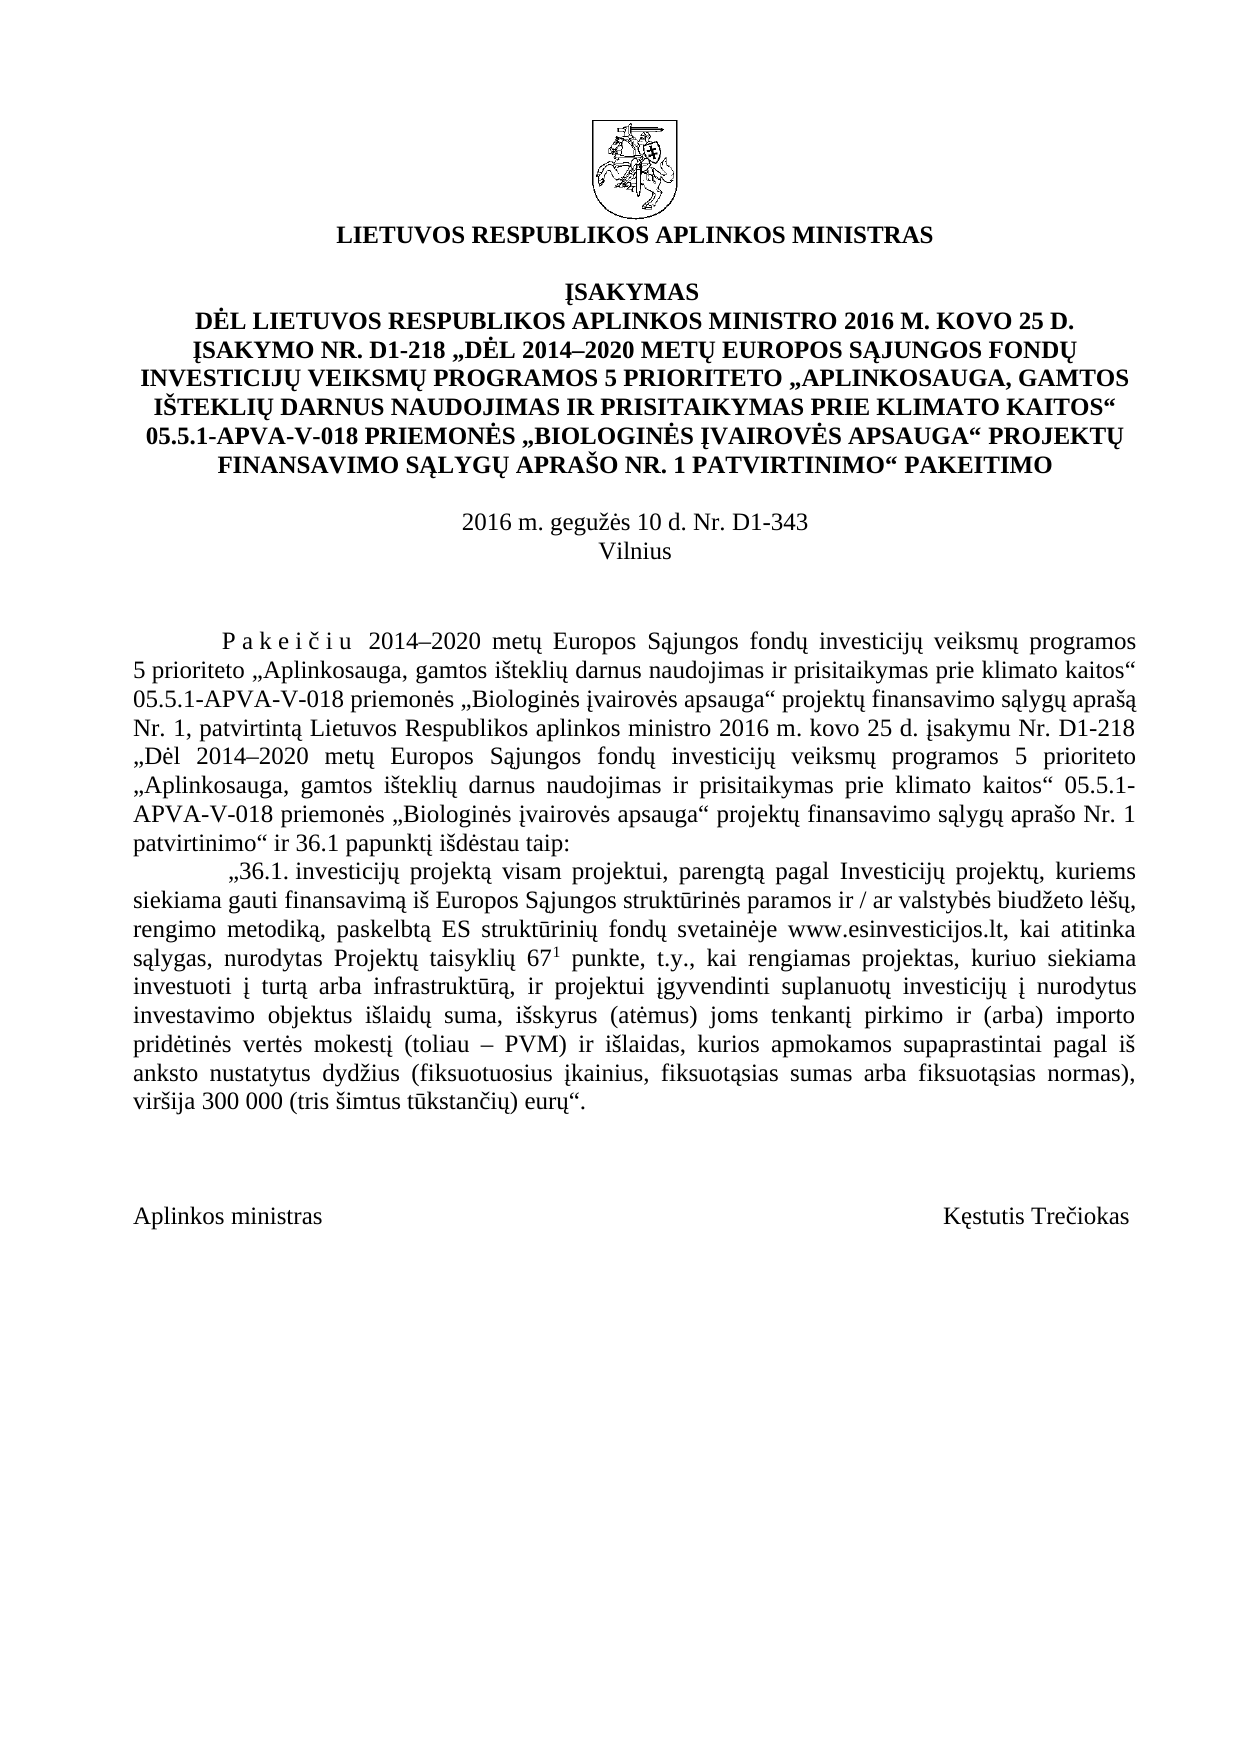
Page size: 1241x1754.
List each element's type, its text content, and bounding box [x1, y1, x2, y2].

text „36.1. investicijų projektą visam projektui, parengtą pagal Investicijų projektų, kuriems siekiama gauti finansavimą iš Europos Sąjungos struktūrinės paramos ir / ar valstybės biudžeto lėšų, rengimo metodiką, paskelbtą ES struktūrinių fondų svetainėje www.esinvesticijos.lt, kai atitinka sąlygas, nurodytas Projektų taisyklių 671 punkte, t.y., kai rengiamas projektas, kuriuo siekiama investuoti į turtą arba infrastruktūrą, ir projektui įgyvendinti suplanuotų investicijų į nurodytus investavimo objektus išlaidų suma, išskyrus (atėmus) joms tenkantį pirkimo ir (arba) importo pridėtinės vertės mokestį (toliau – PVM) ir išlaidas, kurios apmokamos supaprastintai pagal iš anksto nustatytus dydžius (fiksuotuosius įkainius, fiksuotąsias sumas arba fiksuotąsias normas), viršija 300 000 (tris šimtus tūkstančių) eurų“. [133, 856, 1137, 1115]
text DĖL LIETUVOS RESPUBLIKOS APLINKOS MINISTRO 2016 M. kovo 25 D. ĮSAKYMO NR. D1-218 „DĖL 2014–2020 METŲ EUROPOS SĄJUNGOS FONDŲ INVESTICIJŲ VEIKSMŲ PROGRAMOS 5 prioriteto „Aplinkosauga, gamtos išteklių darnus naudojimas ir prisitaikymas prie klimato kaitos“ 05.5.1-APVA-V-018 PRIEMONĖS „BIOLOGINĖS ĮVAIROVĖS APSAUGA“ PROJEKTŲ FINANSAVIMO SĄLYGŲ APRAŠo NR. 1 patvirtinimo“ PAKEITIMO [133, 306, 1137, 478]
text Aplinkos ministras Kęstutis Trečiokas [133, 1201, 1137, 1230]
text 2016 m. gegužės 10 d. Nr. D1-343 [133, 507, 1137, 536]
text Vilnius [133, 536, 1137, 565]
text Pakeičiu 2014–2020 metų Europos Sąjungos fondų investicijų veiksmų programos 5 prioriteto „Aplinkosauga, gamtos išteklių darnus naudojimas ir prisitaikymas prie klimato kaitos“ 05.5.1-APVA-V-018 priemonės „Biologinės įvairovės apsauga“ projektų finansavimo sąlygų aprašą Nr. 1, patvirtintą Lietuvos Respublikos aplinkos ministro 2016 m. kovo 25 d. įsakymu Nr. D1-218 „Dėl 2014–2020 metų Europos Sąjungos fondų investicijų veiksmų programos 5 prioriteto „Aplinkosauga, gamtos išteklių darnus naudojimas ir prisitaikymas prie klimato kaitos“ 05.5.1-APVA-V-018 priemonės „Biologinės įvairovės apsauga“ projektų finansavimo sąlygų aprašo Nr. 1 patvirtinimo“ ir 36.1 papunktį išdėstau taip: [133, 626, 1137, 856]
text ĮSAKYMAS [133, 277, 1137, 306]
text LIETUVOS RESPUBLIKOS APLINKOS MINISTRAS [133, 220, 1137, 277]
